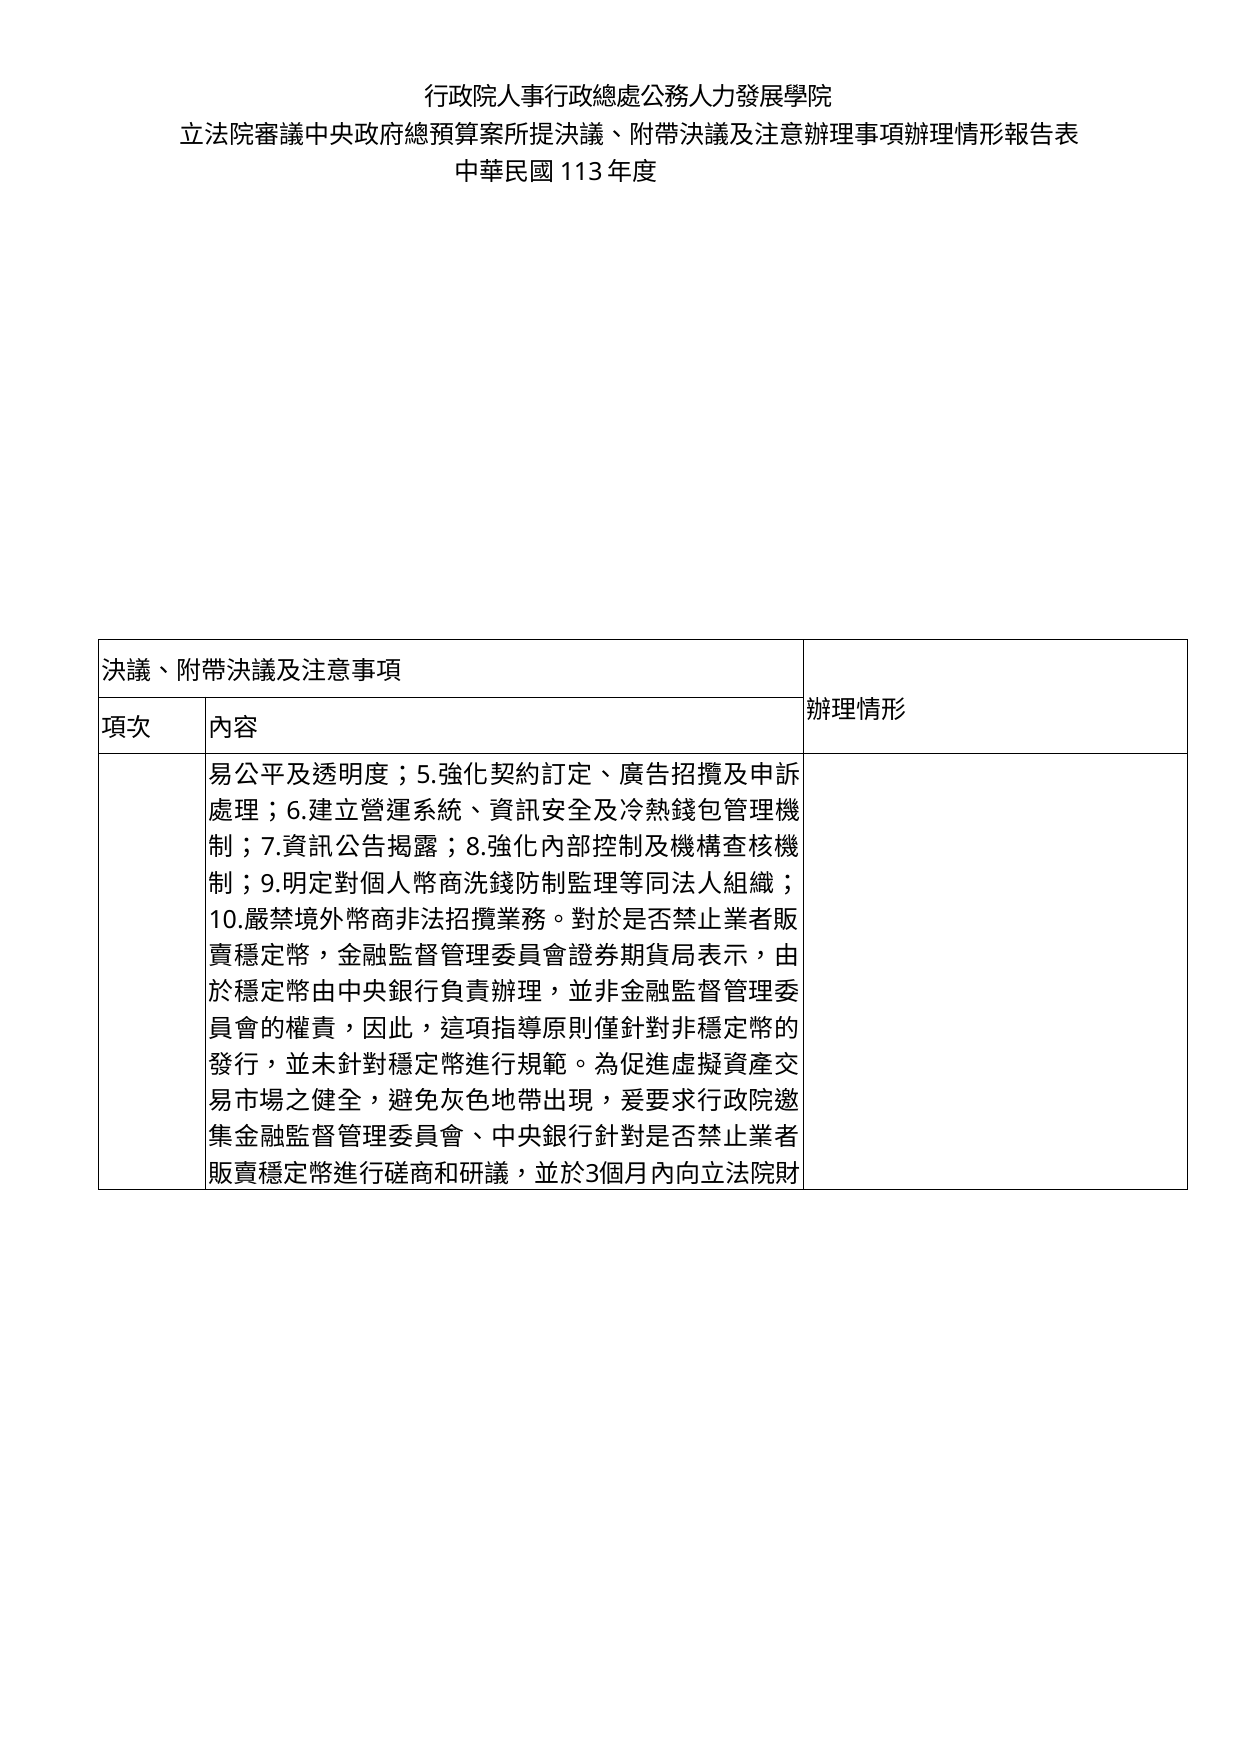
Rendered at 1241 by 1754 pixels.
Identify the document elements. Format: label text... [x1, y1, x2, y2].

table_cell [804, 754, 1187, 1189]
table_cell 內容 [206, 698, 803, 753]
table_cell 項次 [99, 698, 205, 753]
table_cell 易公平及透明度；5.強化契約訂定、廣告招攬及申訴處理；6.建立營運系統、資訊安全及冷熱錢包管理機制；7.資訊公告揭露；8.強化內部控制及機構查核機制；9.明定對個人幣商洗錢防制監理等同法人組織；10.嚴禁境外幣商非法招攬業務。對於是否禁止業者販賣穩定幣，金融監督管理委員會證券期貨局表示，由於穩定幣由中央銀行負責辦理，並非金融監督管理委員會的權責，因此，這項指導原則僅針對非穩定幣的發行，並未針對穩定幣進行規範。為促進虛擬資產交易市場之健全，避免灰色地帶出現，爰要求行政院邀集金融監督管理委員會、中央銀行針對是否禁止業者販賣穩定幣進行磋商和研議，並於3個月內向立法院財 [206, 754, 803, 1189]
table_header 決議、附帶決議及注意事項 [99, 640, 803, 697]
table_cell [99, 754, 205, 1189]
table_header 辦理情形 [804, 640, 1187, 753]
